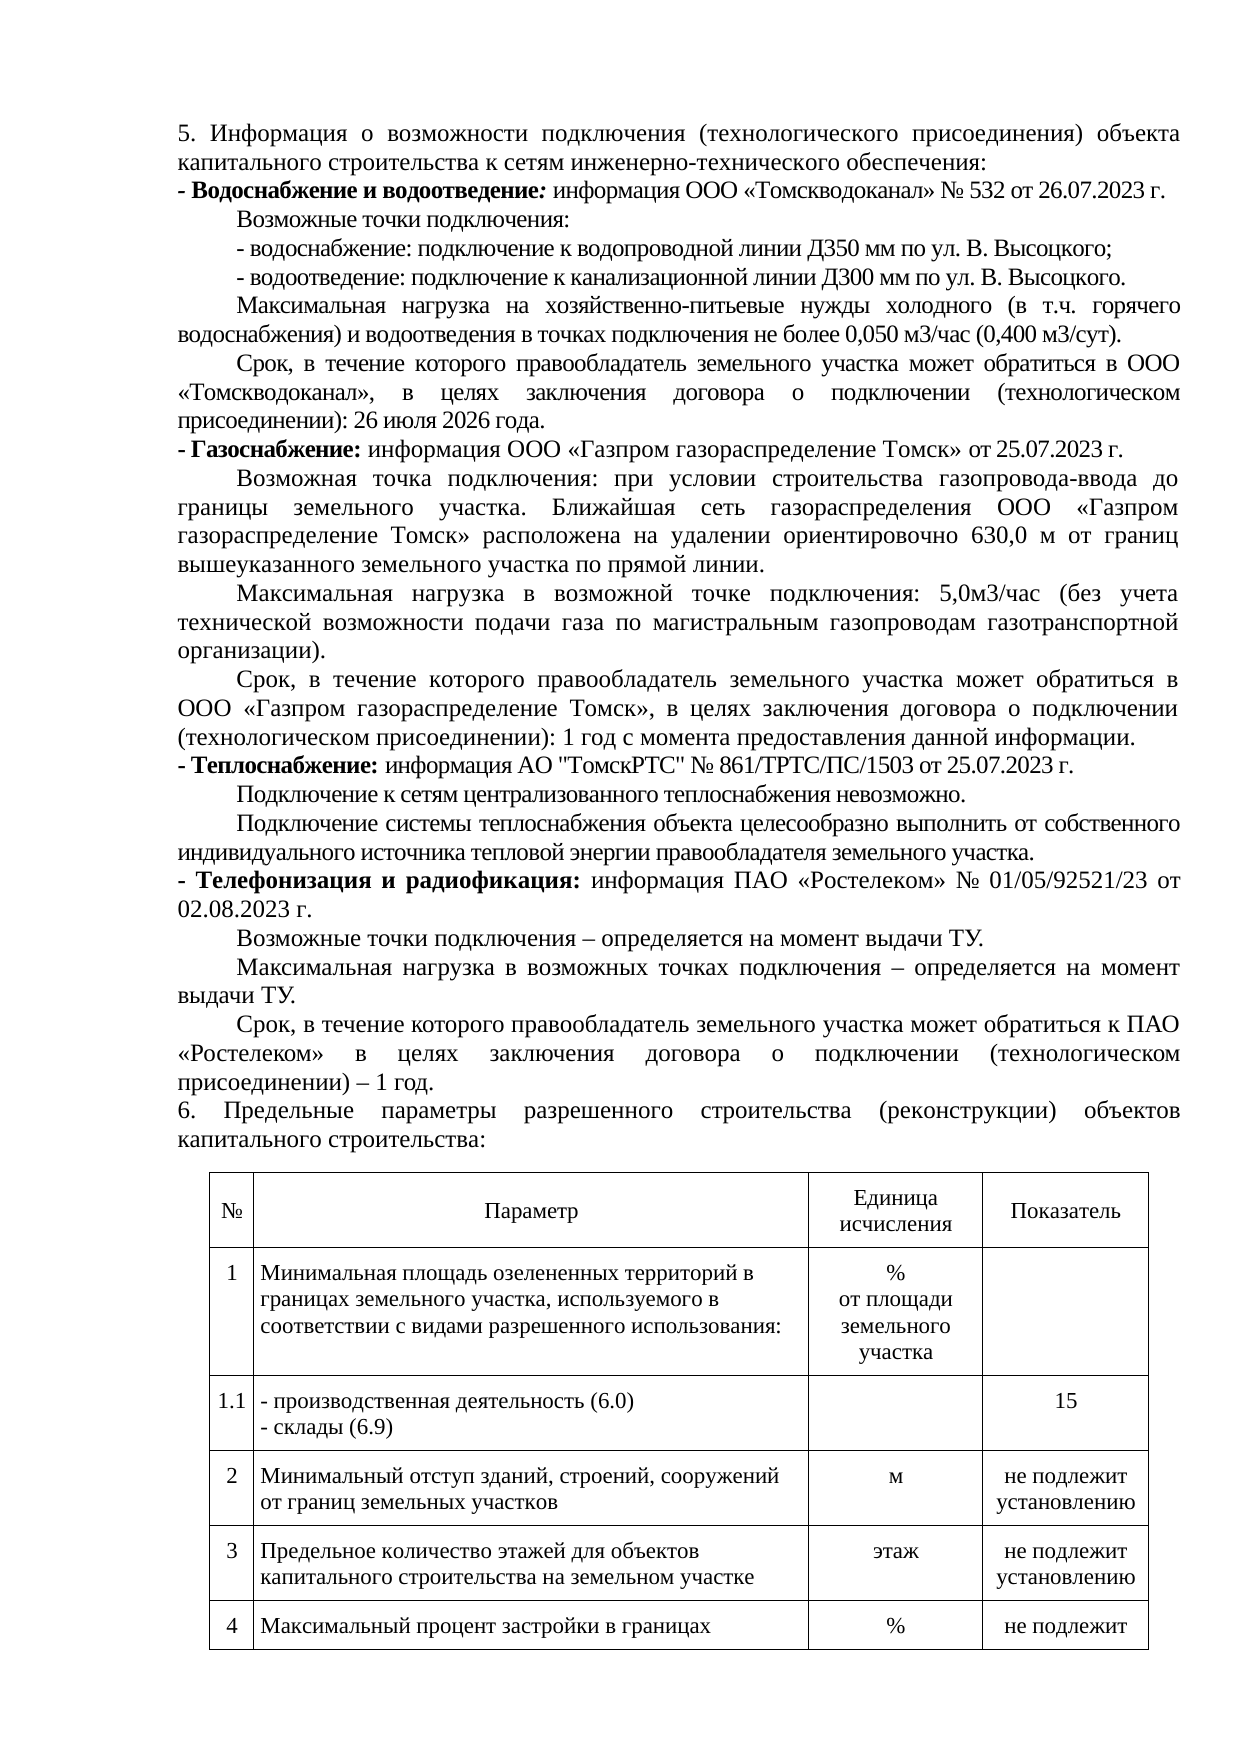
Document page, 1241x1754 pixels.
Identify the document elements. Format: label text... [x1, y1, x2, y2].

text Подключение системы теплоснабжения объекта целесообразно выполнить от собственного индивидуального источника тепловой энергии правообладателя земельного участка. [177, 808, 1181, 866]
table_cell - производственная деятельность (6.0) - склады (6.9) [254, 1376, 808, 1450]
table_header № [210, 1173, 253, 1247]
table_cell Предельное количество этажей для объектов капитального строительства на земельном участке [254, 1526, 808, 1600]
table_header Параметр [254, 1173, 808, 1247]
table_cell не подлежит установлению [983, 1451, 1148, 1525]
text Срок, в течение которого правообладатель земельного участка может обратиться к ПАО «Ростелеком» в целях заключения договора о подключении (технологическом присоединении) – 1 год. [177, 1009, 1181, 1096]
text Возможные точки подключения: [177, 204, 1181, 233]
table_cell 15 [983, 1376, 1148, 1450]
table_header Показатель [983, 1173, 1148, 1247]
text - водоотведение: подключение к канализационной линии Д300 мм по ул. В. Высоцкого. [177, 262, 1181, 291]
text - Газоснабжение: информация ООО «Газпром газораспределение Томск» от 25.07.2023 г. [177, 434, 1179, 463]
table_cell Минимальный отступ зданий, строений, сооружений от границ земельных участков [254, 1451, 808, 1525]
text - Водоснабжение и водоотведение: информация ООО «Томскводоканал» № 532 от 26.07.2023 г. [177, 176, 1181, 204]
table_cell % [809, 1601, 982, 1649]
table_cell м [809, 1451, 982, 1525]
table_cell Минимальная площадь озелененных территорий в границах земельного участка, используемого в соответствии с видами разрешенного использования: [254, 1248, 808, 1375]
text Максимальная нагрузка на хозяйственно-питьевые нужды холодного (в т.ч. горячего водоснабжения) и водоотведения в точках подключения не более 0,050 м3/час (0,400 м3/сут). [177, 291, 1181, 348]
text Подключение к сетям централизованного теплоснабжения невозможно. [177, 779, 1181, 808]
text Максимальная нагрузка в возможной точке подключения: 5,0м3/час (без учета технической возможности подачи газа по магистральным газопроводам газотранспортной организации). [177, 578, 1179, 664]
text Возможная точка подключения: при условии строительства газопровода-ввода до границы земельного участка. Ближайшая сеть газораспределения ООО «Газпром газораспределение Томск» расположена на удалении ориентировочно 630,0 м от границ вышеуказанного земельного участка по прямой линии. [177, 463, 1179, 578]
text - водоснабжение: подключение к водопроводной линии Д350 мм по ул. В. Высоцкого; [177, 233, 1181, 262]
text - Телефонизация и радиофикация: информация ПАО «Ростелеком» № 01/05/92521/23 от 02.08.2023 г. [177, 866, 1181, 923]
table_cell 1 [210, 1248, 253, 1375]
table_header Единица исчисления [809, 1173, 982, 1247]
table_cell [809, 1376, 982, 1450]
table_cell 2 [210, 1451, 253, 1525]
text Срок, в течение которого правообладатель земельного участка может обратиться в ООО «Газпром газораспределение Томск», в целях заключения договора о подключении (технологическом присоединении): 1 год с момента предоставления данной информации. [177, 664, 1179, 751]
table_cell не подлежит установлению [983, 1526, 1148, 1600]
text Срок, в течение которого правообладатель земельного участка может обратиться в ООО «Томскводоканал», в целях заключения договора о подключении (технологическом присоединении): 26 июля 2026 года. [177, 348, 1181, 434]
table_cell не подлежит [983, 1601, 1148, 1649]
table_cell Максимальный процент застройки в границах [254, 1601, 808, 1649]
table_cell [983, 1248, 1148, 1375]
table_cell 3 [210, 1526, 253, 1600]
text Максимальная нагрузка в возможных точках подключения – определяется на момент выдачи ТУ. [177, 952, 1181, 1009]
table_cell этаж [809, 1526, 982, 1600]
table_cell % от площади земельного участка [809, 1248, 982, 1375]
text Возможные точки подключения – определяется на момент выдачи ТУ. [177, 923, 1181, 952]
text 5. Информация о возможности подключения (технологического присоединения) объекта капитального строительства к сетям инженерно-технического обеспечения: [177, 118, 1181, 176]
table_cell 4 [210, 1601, 253, 1649]
text - Теплоснабжение: информация АО "ТомскРТС" № 861/ТРТС/ПС/1503 от 25.07.2023 г. [177, 751, 1181, 779]
text 6. Предельные параметры разрешенного строительства (реконструкции) объектов капитального строительства: [177, 1096, 1181, 1153]
table_cell 1.1 [210, 1376, 253, 1450]
